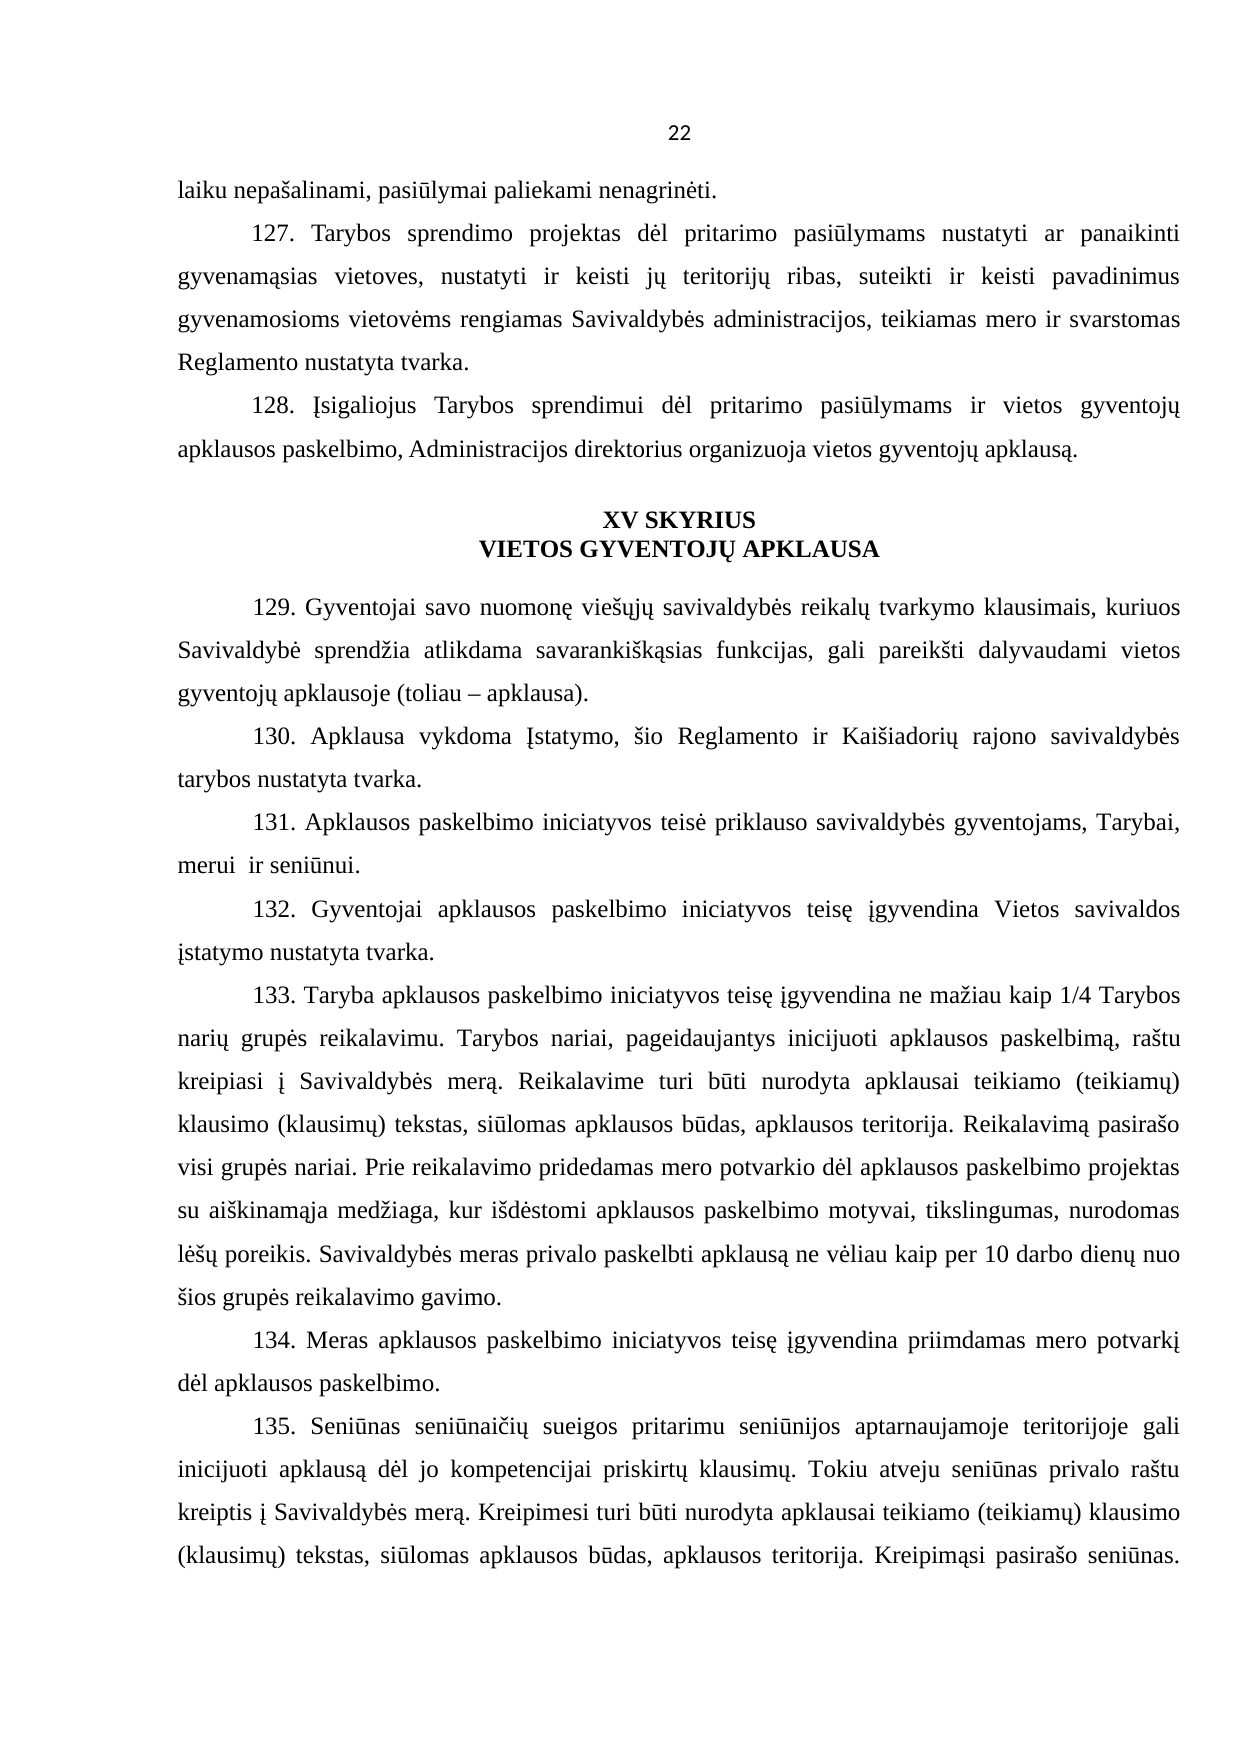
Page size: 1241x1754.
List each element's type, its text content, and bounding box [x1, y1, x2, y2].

text 132. Gyventojai apklausos paskelbimo iniciatyvos teisę įgyvendina Vietos savivaldos įstatymo nustatyta tvarka. [177, 894, 1181, 966]
text XV SKYRIUS [177, 506, 1181, 534]
text VIETOS GYVENTOJŲ APKLAUSA [177, 534, 1181, 563]
text 131. Apklausos paskelbimo iniciatyvos teisė priklauso savivaldybės gyventojams, Tarybai, merui ir seniūnui. [177, 807, 1181, 879]
text 135. Seniūnas seniūnaičių sueigos pritarimu seniūnijos aptarnaujamoje teritorijoje gali inicijuoti apklausą dėl jo kompetencijai priskirtų klausimų. Tokiu atveju seniūnas privalo raštu kreiptis į Savivaldybės merą. Kreipimesi turi būti nurodyta apklausai teikiamo (teikiamų) klausimo (klausimų) tekstas, siūlomas apklausos būdas, apklausos teritorija. Kreipimąsi pasirašo seniūnas. [177, 1411, 1181, 1569]
text 128. Įsigaliojus Tarybos sprendimui dėl pritarimo pasiūlymams ir vietos gyventojų apklausos paskelbimo, Administracijos direktorius organizuoja vietos gyventojų apklausą. [177, 391, 1181, 462]
text 129. Gyventojai savo nuomonę viešųjų savivaldybės reikalų tvarkymo klausimais, kuriuos Savivaldybė sprendžia atlikdama savarankiškąsias funkcijas, gali pareikšti dalyvaudami vietos gyventojų apklausoje (toliau – apklausa). [177, 592, 1181, 707]
text 133. Taryba apklausos paskelbimo iniciatyvos teisę įgyvendina ne mažiau kaip 1/4 Tarybos narių grupės reikalavimu. Tarybos nariai, pageidaujantys inicijuoti apklausos paskelbimą, raštu kreipiasi į Savivaldybės merą. Reikalavime turi būti nurodyta apklausai teikiamo (teikiamų) klausimo (klausimų) tekstas, siūlomas apklausos būdas, apklausos teritorija. Reikalavimą pasirašo visi grupės nariai. Prie reikalavimo pridedamas mero potvarkio dėl apklausos paskelbimo projektas su aiškinamąja medžiaga, kur išdėstomi apklausos paskelbimo motyvai, tikslingumas, nurodomas lėšų poreikis. Savivaldybės meras privalo paskelbti apklausą ne vėliau kaip per 10 darbo dienų nuo šios grupės reikalavimo gavimo. [177, 980, 1181, 1311]
text 134. Meras apklausos paskelbimo iniciatyvos teisę įgyvendina priimdamas mero potvarkį dėl apklausos paskelbimo. [177, 1325, 1181, 1397]
text 127. Tarybos sprendimo projektas dėl pritarimo pasiūlymams nustatyti ar panaikinti gyvenamąsias vietoves, nustatyti ir keisti jų teritorijų ribas, suteikti ir keisti pavadinimus gyvenamosioms vietovėms rengiamas Savivaldybės administracijos, teikiamas mero ir svarstomas Reglamento nustatyta tvarka. [177, 218, 1181, 376]
text laiku nepašalinami, pasiūlymai paliekami nenagrinėti. [177, 175, 1181, 204]
text 130. Apklausa vykdoma Įstatymo, šio Reglamento ir Kaišiadorių rajono savivaldybės tarybos nustatyta tvarka. [177, 721, 1181, 793]
